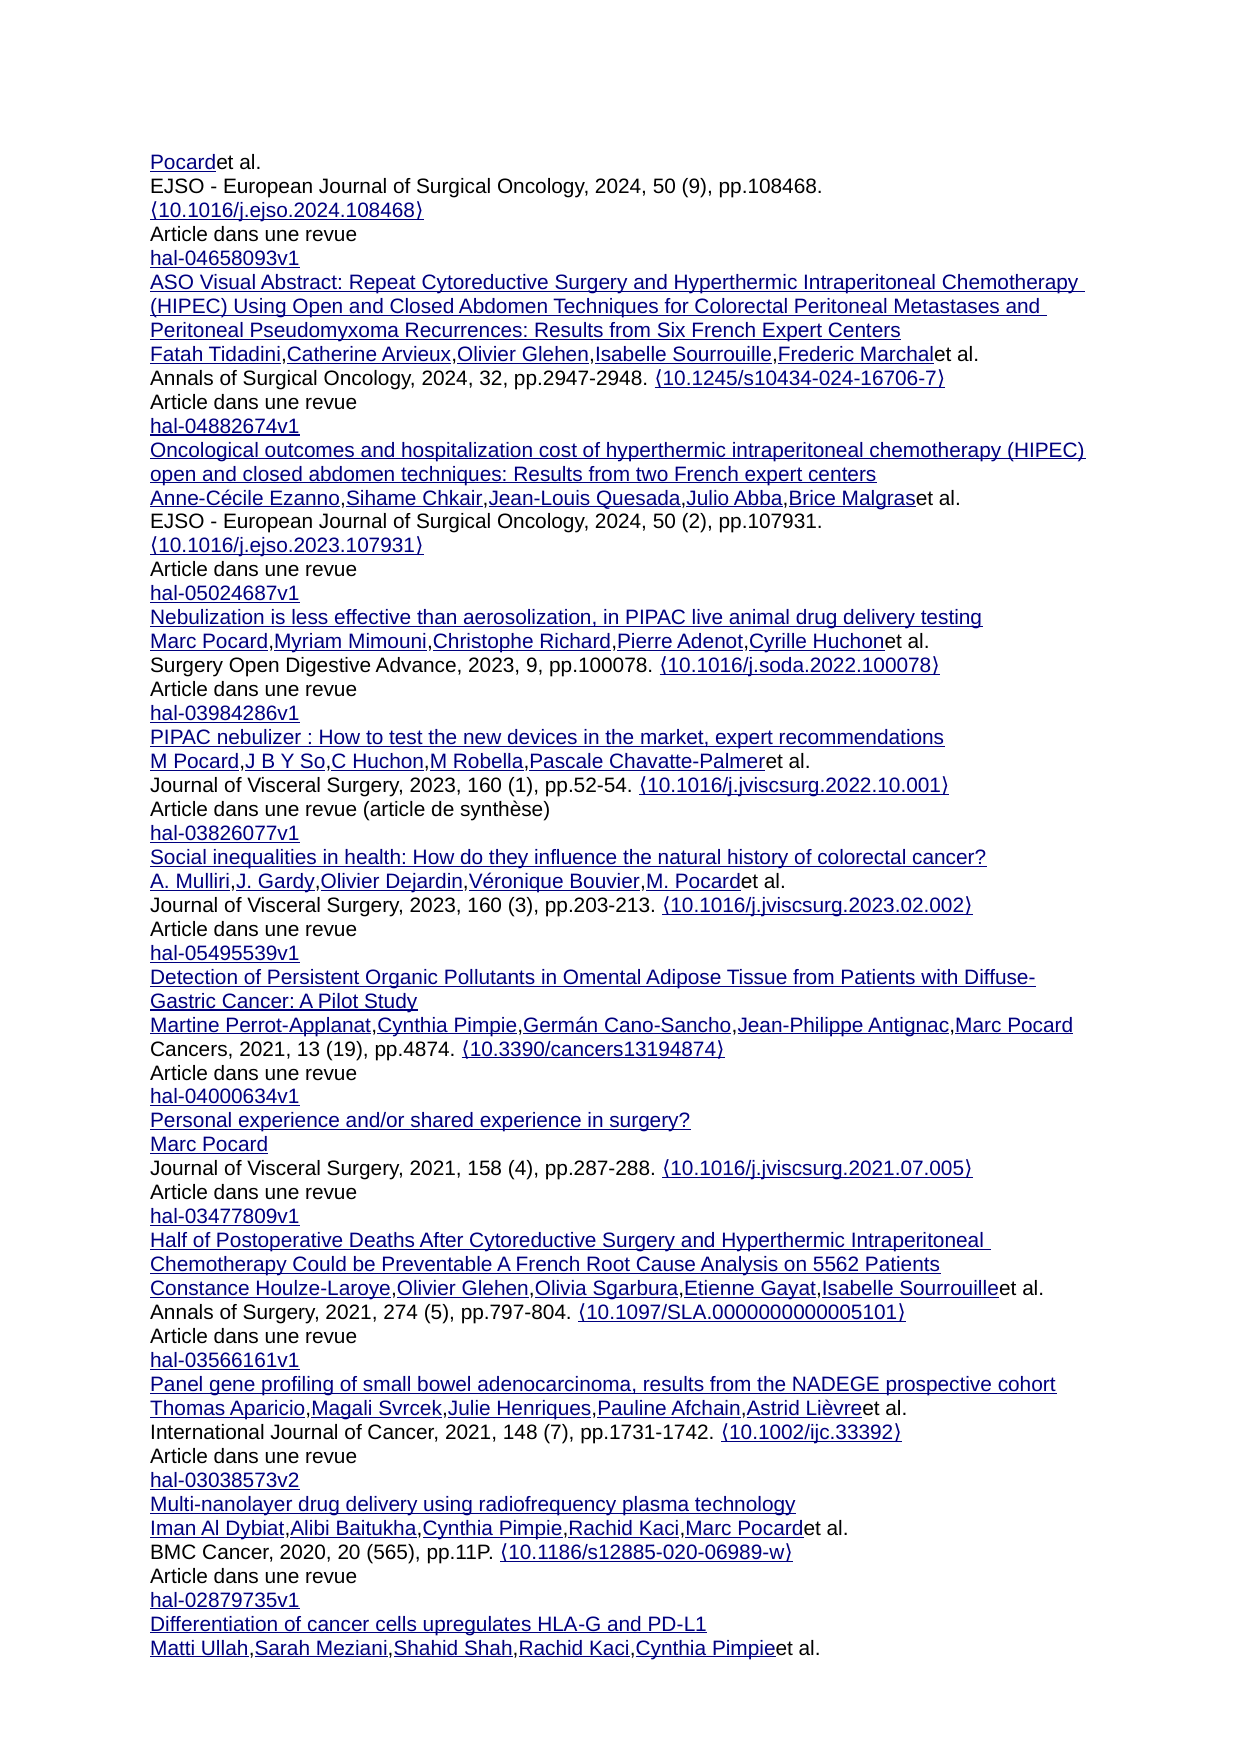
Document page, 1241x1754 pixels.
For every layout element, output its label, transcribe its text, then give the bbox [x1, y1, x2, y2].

table_cell Pocardet al. EJSO - European Journal of Surgical Oncology, 2024, 50 (9), pp.108468. ⟨10.1016/j.ejso.2024.108468⟩ Article dans une revue hal-04658093v1 [150, 150, 1090, 270]
table_cell Panel gene profiling of small bowel adenocarcinoma, results from the NADEGE prospective cohort Thomas Aparicio,Magali Svrcek,Julie Henriques,Pauline Afchain,Astrid Lièvreet al. International Journal of Cancer, 2021, 148 (7), pp.1731-1742. ⟨10.1002/ijc.33392⟩ Article dans une revue hal-03038573v2 [150, 1372, 1090, 1492]
table_cell Social inequalities in health: How do they influence the natural history of colorectal cancer? A. Mulliri,J. Gardy,Olivier Dejardin,Véronique Bouvier,M. Pocardet al. Journal of Visceral Surgery, 2023, 160 (3), pp.203-213. ⟨10.1016/j.jviscsurg.2023.02.002⟩ Article dans une revue hal-05495539v1 [150, 845, 1090, 964]
table_cell Personal experience and/or shared experience in surgery? Marc Pocard Journal of Visceral Surgery, 2021, 158 (4), pp.287-288. ⟨10.1016/j.jviscsurg.2021.07.005⟩ Article dans une revue hal-03477809v1 [150, 1108, 1090, 1228]
table_cell PIPAC nebulizer : How to test the new devices in the market, expert recommendations M Pocard,J B Y So,C Huchon,M Robella,Pascale Chavatte-Palmeret al. Journal of Visceral Surgery, 2023, 160 (1), pp.52-54. ⟨10.1016/j.jviscsurg.2022.10.001⟩ Article dans une revue (article de synthèse) hal-03826077v1 [150, 725, 1090, 845]
table_cell ASO Visual Abstract: Repeat Cytoreductive Surgery and Hyperthermic Intraperitoneal Chemotherapy (HIPEC) Using Open and Closed Abdomen Techniques for Colorectal Peritoneal Metastases and Peritoneal Pseudomyxoma Recurrences: Results from Six French Expert Centers Fatah Tidadini,Catherine Arvieux,Olivier Glehen,Isabelle Sourrouille,Frederic Marchalet al. Annals of Surgical Oncology, 2024, 32, pp.2947-2948. ⟨10.1245/s10434-024-16706-7⟩ Article dans une revue hal-04882674v1 [150, 270, 1090, 437]
table_cell Nebulization is less effective than aerosolization, in PIPAC live animal drug delivery testing Marc Pocard,Myriam Mimouni,Christophe Richard,Pierre Adenot,Cyrille Huchonet al. Surgery Open Digestive Advance, 2023, 9, pp.100078. ⟨10.1016/j.soda.2022.100078⟩ Article dans une revue hal-03984286v1 [150, 605, 1090, 725]
table_cell Oncological outcomes and hospitalization cost of hyperthermic intraperitoneal chemotherapy (HIPEC) open and closed abdomen techniques: Results from two French expert centers Anne-Cécile Ezanno,Sihame Chkair,Jean-Louis Quesada,Julio Abba,Brice Malgraset al. EJSO - European Journal of Surgical Oncology, 2024, 50 (2), pp.107931. ⟨10.1016/j.ejso.2023.107931⟩ Article dans une revue hal-05024687v1 [150, 438, 1090, 605]
table_cell Detection of Persistent Organic Pollutants in Omental Adipose Tissue from Patients with Diffuse-Gastric Cancer: A Pilot Study Martine Perrot-Applanat,Cynthia Pimpie,Germán Cano-Sancho,Jean-Philippe Antignac,Marc Pocard Cancers, 2021, 13 (19), pp.4874. ⟨10.3390/cancers13194874⟩ Article dans une revue hal-04000634v1 [150, 965, 1090, 1108]
table_cell Half of Postoperative Deaths After Cytoreductive Surgery and Hyperthermic Intraperitoneal Chemotherapy Could be Preventable A French Root Cause Analysis on 5562 Patients Constance Houlze-Laroye,Olivier Glehen,Olivia Sgarbura,Etienne Gayat,Isabelle Sourrouilleet al. Annals of Surgery, 2021, 274 (5), pp.797-804. ⟨10.1097/SLA.0000000000005101⟩ Article dans une revue hal-03566161v1 [150, 1228, 1090, 1372]
table_cell Multi-nanolayer drug delivery using radiofrequency plasma technology Iman Al Dybiat,Alibi Baitukha,Cynthia Pimpie,Rachid Kaci,Marc Pocardet al. BMC Cancer, 2020, 20 (565), pp.11P. ⟨10.1186/s12885-020-06989-w⟩ Article dans une revue hal-02879735v1 [150, 1492, 1090, 1611]
table_cell Differentiation of cancer cells upregulates HLA‑G and PD‑L1 Matti Ullah,Sarah Meziani,Shahid Shah,Rachid Kaci,Cynthia Pimpieet al. [150, 1611, 1090, 1659]
